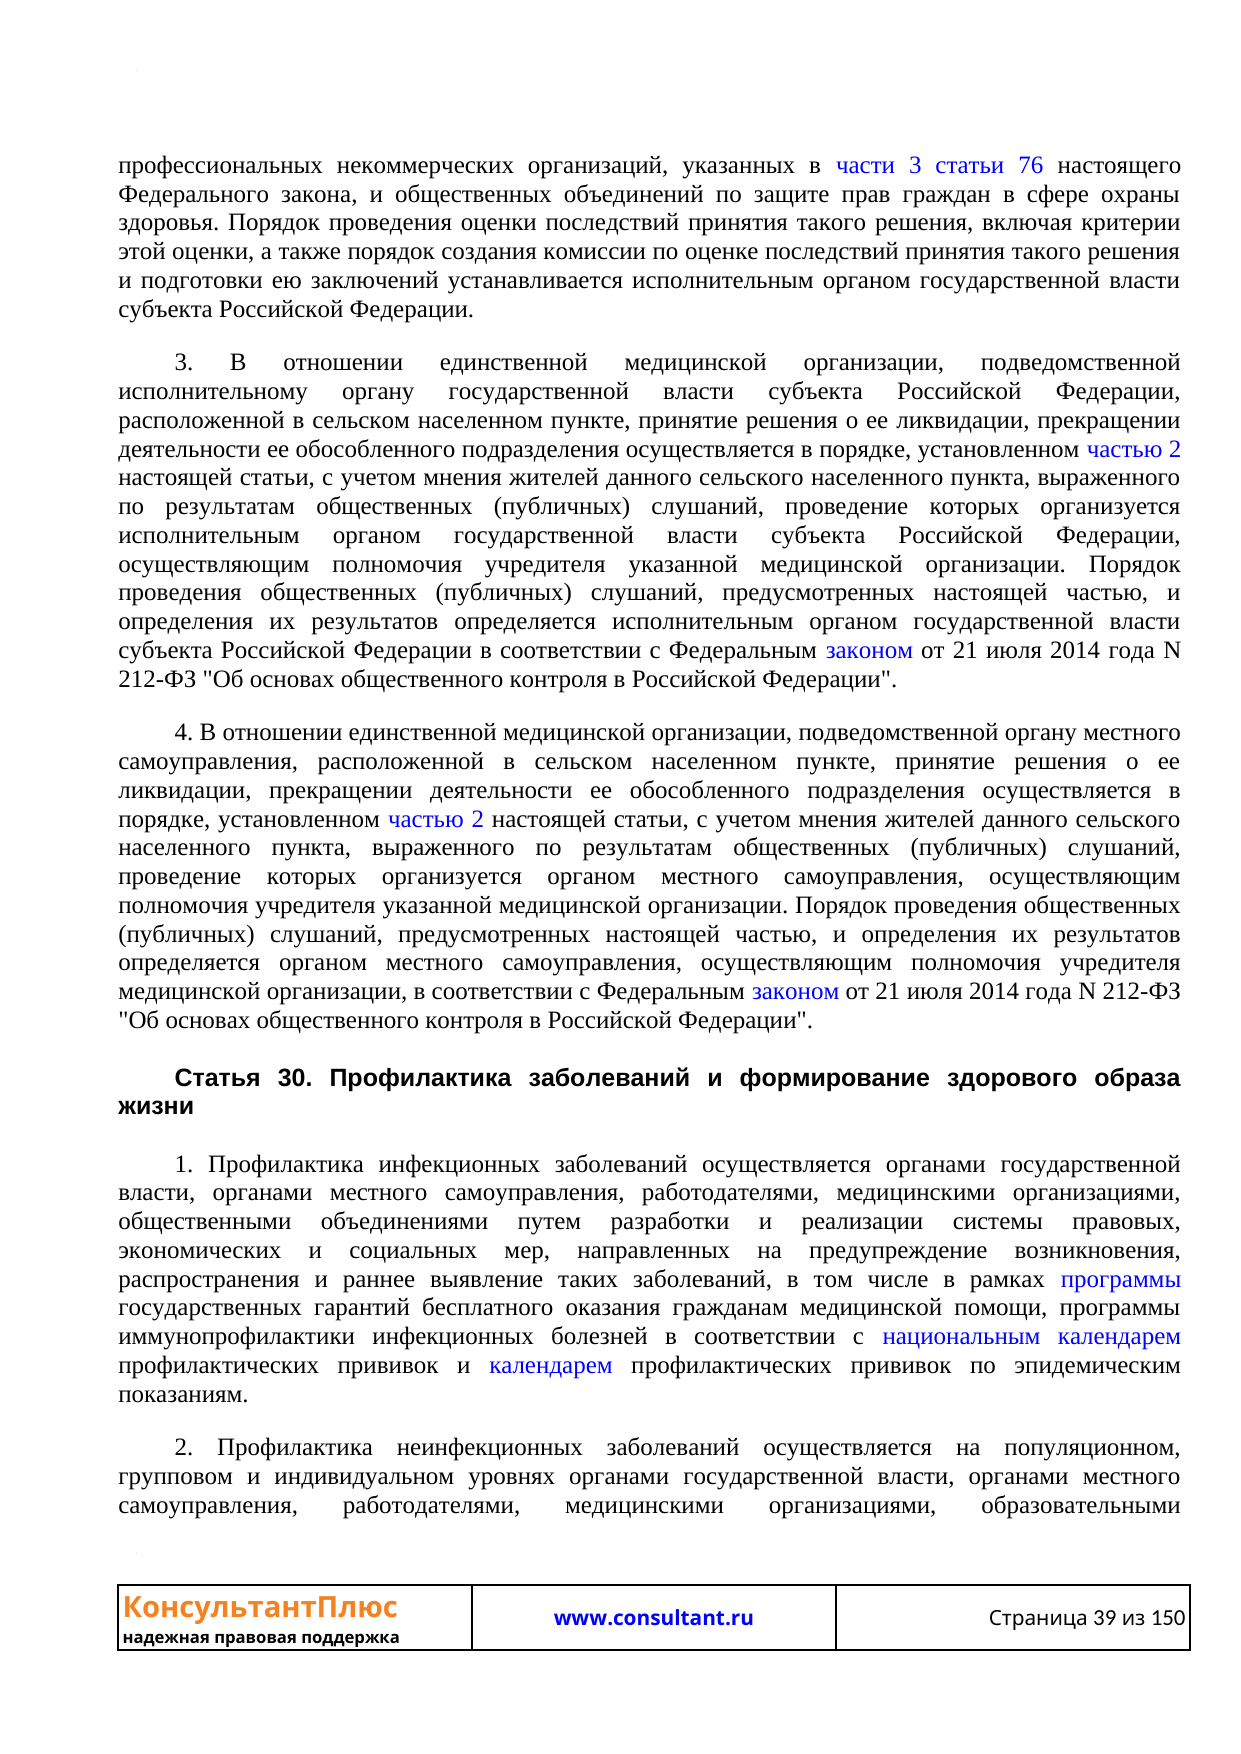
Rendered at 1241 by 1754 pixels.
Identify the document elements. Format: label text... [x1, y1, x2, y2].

text 4. В отношении единственной медицинской организации, подведомственной органу местного самоуправления, расположенной в сельском населенном пункте, принятие решения о ее ликвидации, прекращении деятельности ее обособленного подразделения осуществляется в порядке, установленном частью 2 настоящей статьи, с учетом мнения жителей данного сельского населенного пункта, выраженного по результатам общественных (публичных) слушаний, проведение которых организуется органом местного самоуправления, осуществляющим полномочия учредителя указанной медицинской организации. Порядок проведения общественных (публичных) слушаний, предусмотренных настоящей частью, и определения их результатов определяется органом местного самоуправления, осуществляющим полномочия учредителя медицинской организации, в соответствии с Федеральным законом от 21 июля 2014 года N 212-ФЗ "Об основах общественного контроля в Российской Федерации". [118, 717, 1181, 1034]
text 3. В отношении единственной медицинской организации, подведомственной исполнительному органу государственной власти субъекта Российской Федерации, расположенной в сельском населенном пункте, принятие решения о ее ликвидации, прекращении деятельности ее обособленного подразделения осуществляется в порядке, установленном частью 2 настоящей статьи, с учетом мнения жителей данного сельского населенного пункта, выраженного по результатам общественных (публичных) слушаний, проведение которых организуется исполнительным органом государственной власти субъекта Российской Федерации, осуществляющим полномочия учредителя указанной медицинской организации. Порядок проведения общественных (публичных) слушаний, предусмотренных настоящей частью, и определения их результатов определяется исполнительным органом государственной власти субъекта Российской Федерации в соответствии с Федеральным законом от 21 июля 2014 года N 212-ФЗ "Об основах общественного контроля в Российской Федерации". [118, 347, 1181, 692]
text 2. Профилактика неинфекционных заболеваний осуществляется на популяционном, групповом и индивидуальном уровнях органами государственной власти, органами местного самоуправления, работодателями, медицинскими организациями, образовательными [118, 1432, 1181, 1519]
text профессиональных некоммерческих организаций, указанных в части 3 статьи 76 настоящего Федерального закона, и общественных объединений по защите прав граждан в сфере охраны здоровья. Порядок проведения оценки последствий принятия такого решения, включая критерии этой оценки, а также порядок создания комиссии по оценке последствий принятия такого решения и подготовки ею заключений устанавливается исполнительным органом государственной власти субъекта Российской Федерации. [118, 150, 1181, 322]
text Статья 30. Профилактика заболеваний и формирование здорового образа жизни [118, 1062, 1181, 1120]
text 1. Профилактика инфекционных заболеваний осуществляется органами государственной власти, органами местного самоуправления, работодателями, медицинскими организациями, общественными объединениями путем разработки и реализации системы правовых, экономических и социальных мер, направленных на предупреждение возникновения, распространения и раннее выявление таких заболеваний, в том числе в рамках программы государственных гарантий бесплатного оказания гражданам медицинской помощи, программы иммунопрофилактики инфекционных болезней в соответствии с национальным календарем профилактических прививок и календарем профилактических прививок по эпидемическим показаниям. [118, 1149, 1181, 1407]
